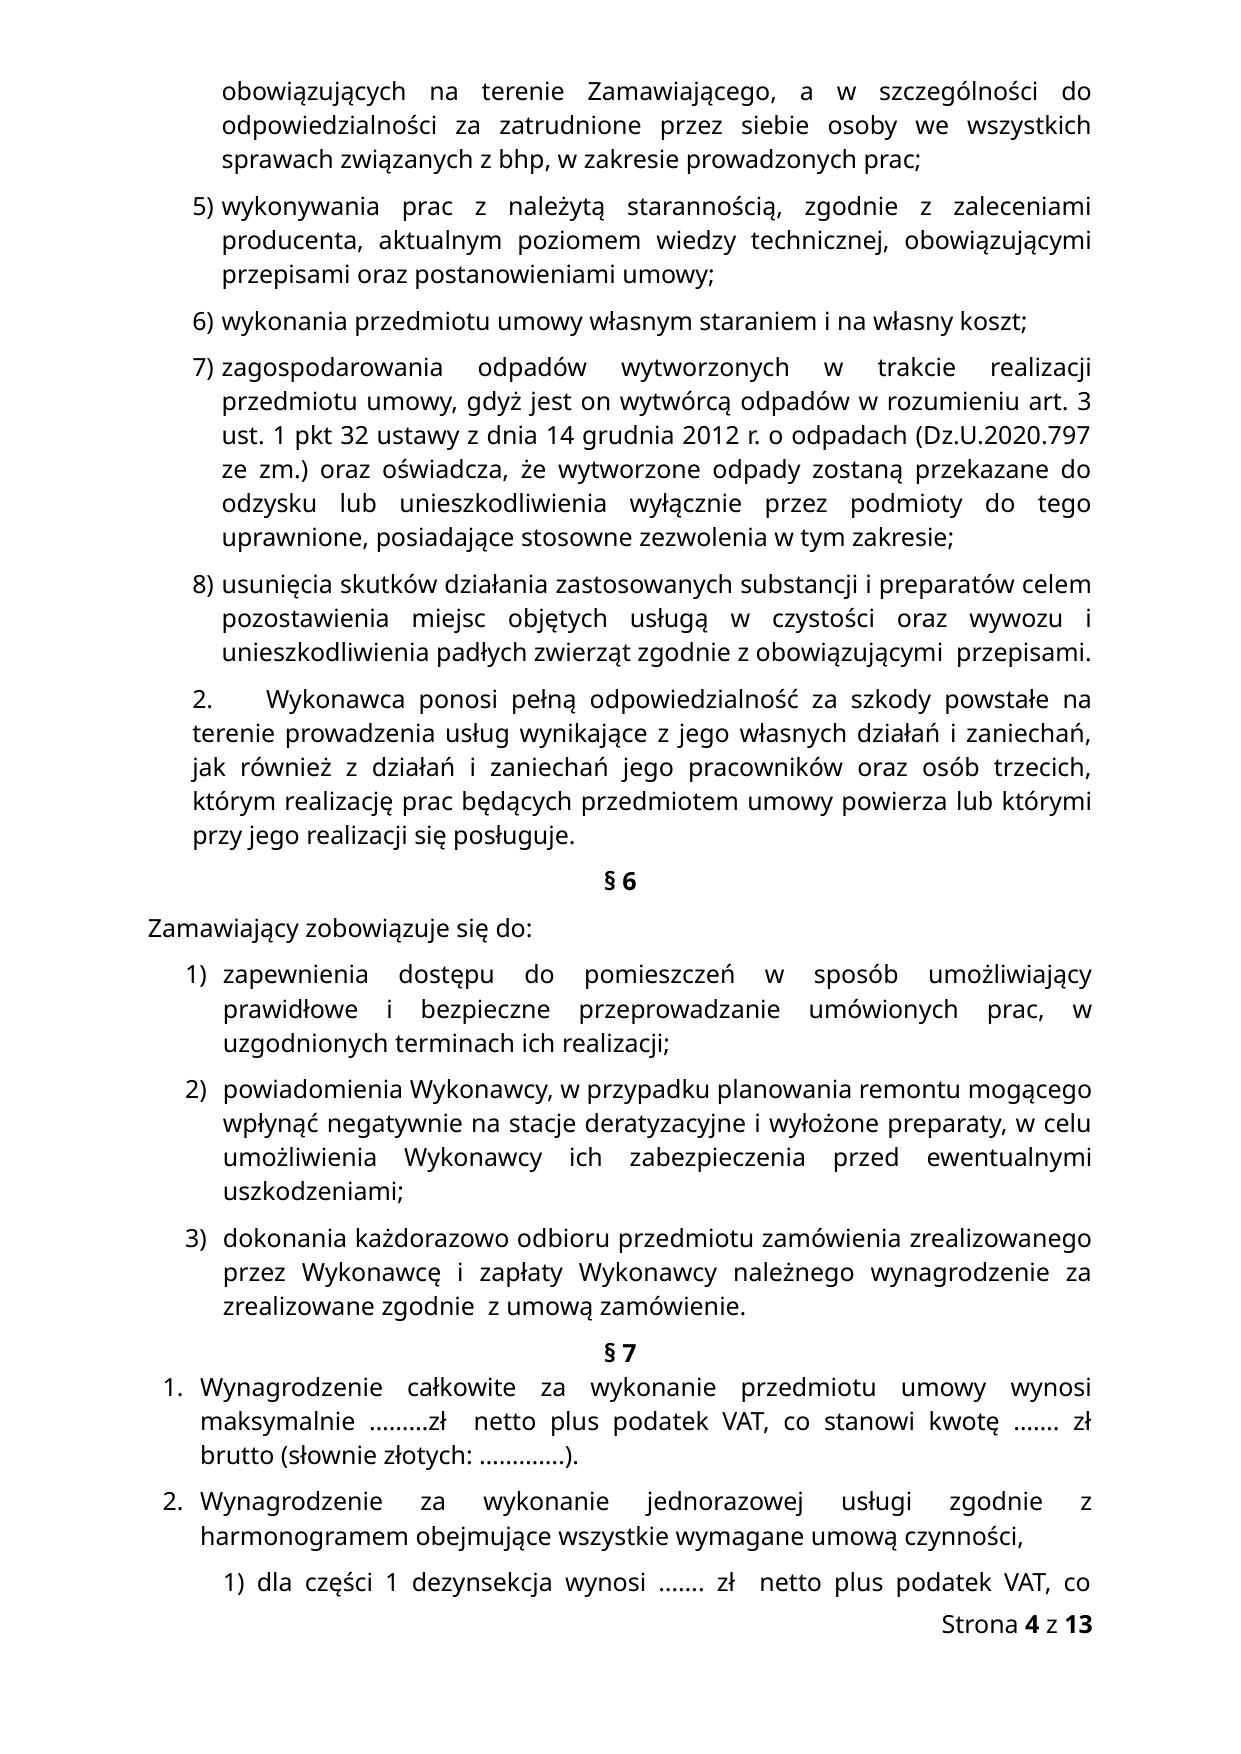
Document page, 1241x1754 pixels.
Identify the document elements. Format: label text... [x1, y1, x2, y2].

list obowiązujących na terenie Zamawiającego, a w szczególności do odpowiedzialności za zatrudnione przez siebie osoby we wszystkich sprawach związanych z bhp, w zakresie prowadzonych prac; [192, 74, 1093, 176]
list wykonania przedmiotu umowy własnym staraniem i na własny koszt; [192, 303, 1093, 337]
list usunięcia skutków działania zastosowanych substancji i preparatów celem pozostawienia miejsc objętych usługą w czystości oraz wywozu i unieszkodliwienia padłych zwierząt zgodnie z obowiązującymi przepisami. [192, 567, 1093, 669]
text Zamawiający zobowiązuje się do: [148, 911, 1093, 945]
text § 7 [148, 1335, 1093, 1369]
list zapewnienia dostępu do pomieszczeń w sposób umożliwiający prawidłowe i bezpieczne przeprowadzanie umówionych prac, w uzgodnionych terminach ich realizacji; [207, 957, 1093, 1059]
list wykonywania prac z należytą starannością, zgodnie z zaleceniami producenta, aktualnym poziomem wiedzy technicznej, obowiązującymi przepisami oraz postanowieniami umowy; [192, 188, 1093, 291]
list zagospodarowania odpadów wytworzonych w trakcie realizacji przedmiotu umowy, gdyż jest on wytwórcą odpadów w rozumieniu art. 3 ust. 1 pkt 32 ustawy z dnia 14 grudnia 2012 r. o odpadach (Dz.U.2020.797 ze zm.) oraz oświadcza, że wytworzone odpady zostaną przekazane do odzysku lub unieszkodliwienia wyłącznie przez podmioty do tego uprawnione, posiadające stosowne zezwolenia w tym zakresie; [192, 350, 1093, 554]
list Wynagrodzenie za wykonanie jednorazowej usługi zgodnie z harmonogramem obejmujące wszystkie wymagane umową czynności, [162, 1484, 1093, 1552]
text 1) dla części 1 dezynsekcja wynosi ……. zł netto plus podatek VAT, co [223, 1565, 1093, 1599]
text § 6 [148, 864, 1093, 898]
list dokonania każdorazowo odbioru przedmiotu zamówienia zrealizowanego przez Wykonawcę i zapłaty Wykonawcy należnego wynagrodzenie za zrealizowane zgodnie z umową zamówienie. [207, 1221, 1093, 1323]
list Wynagrodzenie całkowite za wykonanie przedmiotu umowy wynosi maksymalnie ………zł netto plus podatek VAT, co stanowi kwotę ……. zł brutto (słownie złotych: ………….). [162, 1369, 1093, 1472]
list Wykonawca ponosi pełną odpowiedzialność za szkody powstałe na terenie prowadzenia usług wynikające z jego własnych działań i zaniechań, jak również z działań i zaniechań jego pracowników oraz osób trzecich, którym realizację prac będących przedmiotem umowy powierza lub którymi przy jego realizacji się posługuje. [192, 681, 1093, 852]
list powiadomienia Wykonawcy, w przypadku planowania remontu mogącego wpłynąć negatywnie na stacje deratyzacyjne i wyłożone preparaty, w celu umożliwienia Wykonawcy ich zabezpieczenia przed ewentualnymi uszkodzeniami; [207, 1072, 1093, 1208]
